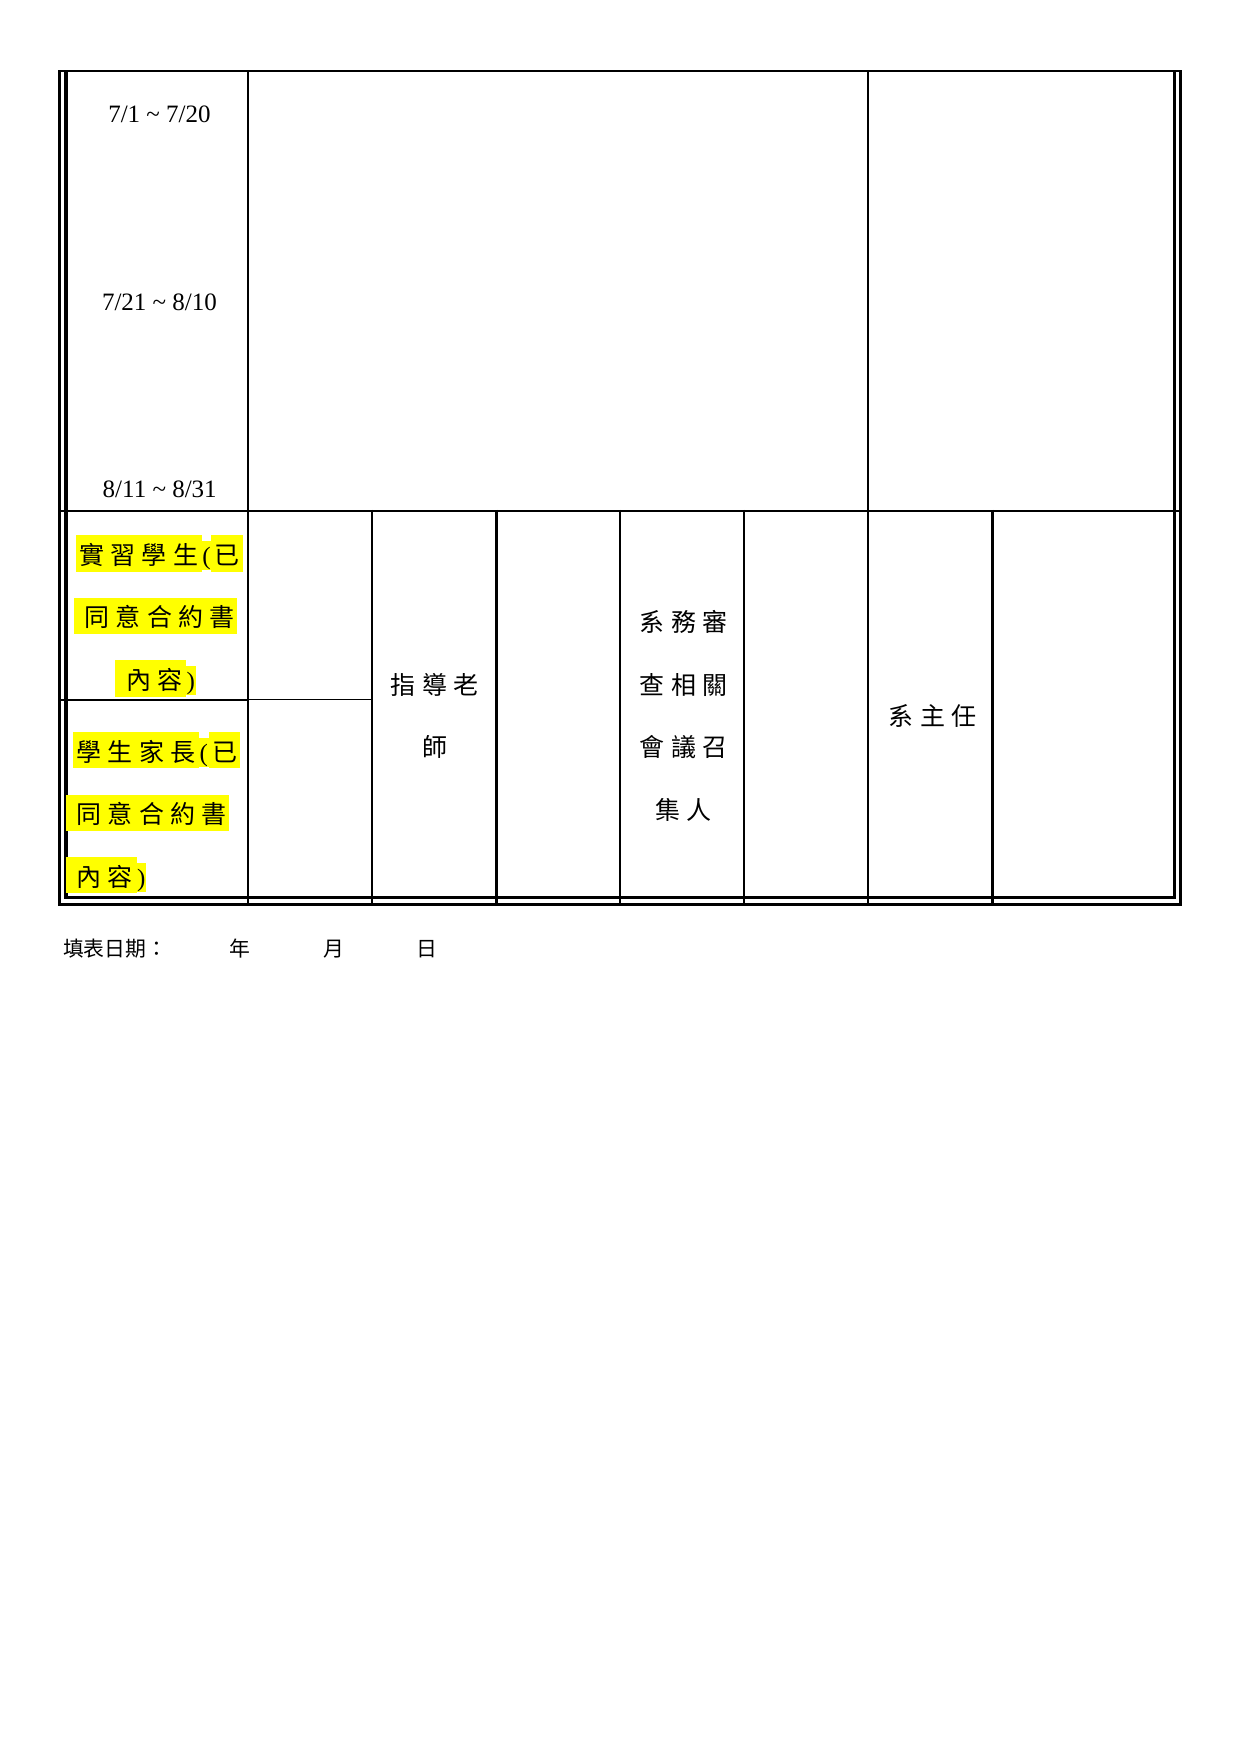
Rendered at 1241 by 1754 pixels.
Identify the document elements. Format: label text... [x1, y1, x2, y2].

table_cell 系主任 [869, 512, 991, 896]
table_cell [498, 512, 619, 896]
table_cell [249, 512, 371, 699]
table_cell 實習學生(已同意合約書內容) [68, 512, 247, 699]
table_cell [249, 72, 867, 510]
table_cell 學生家長(已同意合約書內容) [68, 701, 247, 896]
table_cell [869, 72, 1173, 510]
table_cell [249, 700, 371, 896]
text 填表日期： 年 月 日 [63, 906, 1177, 968]
table_cell 7/1 ~ 7/20 7/21 ~ 8/10 8/11 ~ 8/31 [68, 72, 247, 510]
table_cell 指導老師 [373, 512, 495, 896]
table_cell [994, 512, 1173, 896]
table_cell [745, 512, 867, 896]
table_cell 系務審查相關會議召集人 [621, 512, 743, 896]
